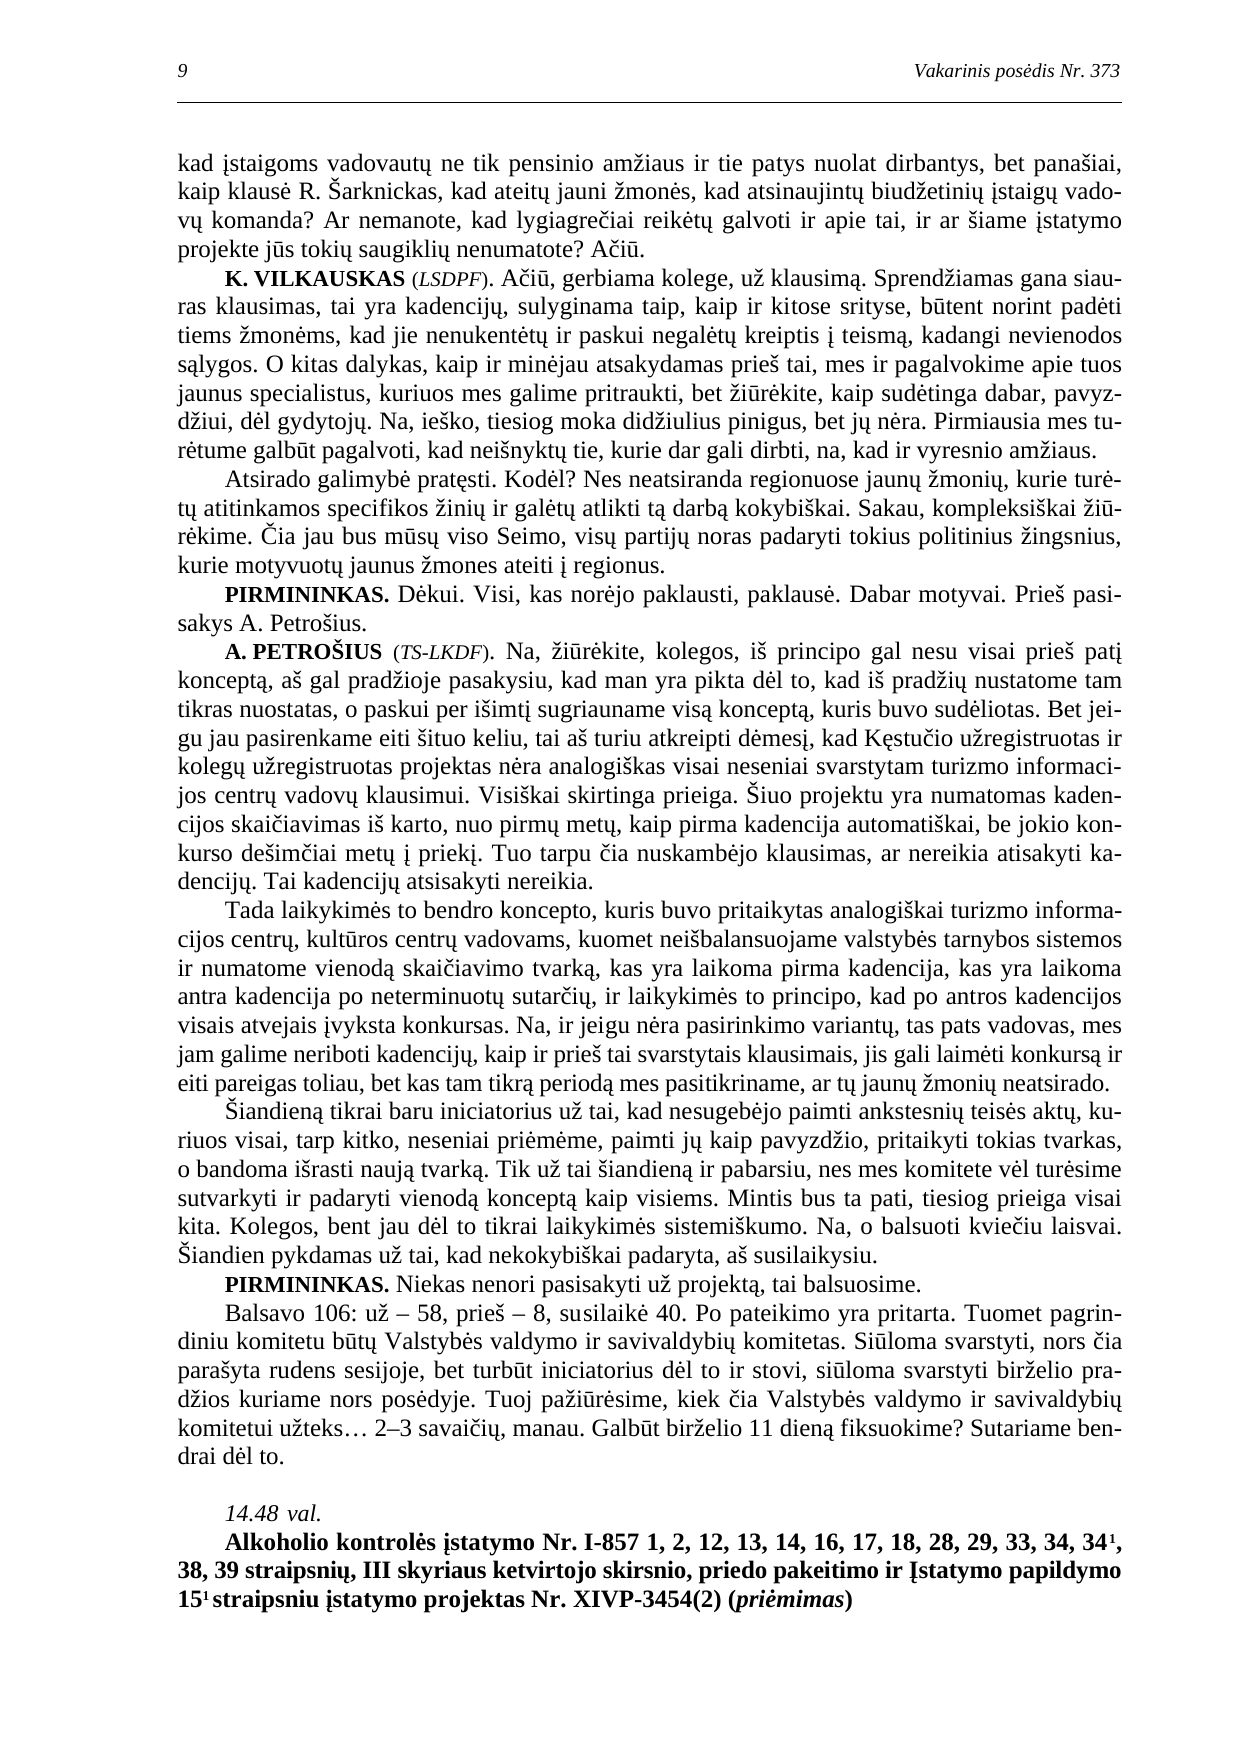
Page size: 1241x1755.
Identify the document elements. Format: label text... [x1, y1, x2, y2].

text PIRMININKAS. Nie­kas ne­no­ri pa­si­sa­ky­ti už pro­jek­tą, tai bal­suo­si­me. [177, 1269, 1122, 1298]
text Ta­da lai­ky­ki­mės to ben­dro kon­cep­to, ku­ris bu­vo pri­tai­ky­tas ana­lo­giš­kai tu­riz­mo in­for­ma­ci­jos cen­trų, kul­tū­ros cen­trų va­do­vams, kuo­met ne­iš­ba­lan­suo­ja­me vals­ty­bės tar­ny­bos sis­te­mos ir nu­ma­to­me vie­no­dą skai­čia­vi­mo tvar­ką, kas yra lai­ko­ma pir­ma ka­den­ci­ja, kas yra lai­ko­ma an­tra ka­den­ci­ja po ne­ter­mi­nuo­tų su­tar­čių, ir lai­ky­ki­mės to prin­ci­po, kad po ant­ros ka­den­ci­jos vi­sais at­ve­jais įvyks­ta kon­kur­sas. Na, ir jei­gu nė­ra pa­si­rin­ki­mo va­rian­tų, tas pats va­do­vas, mes jam ga­li­me ne­ri­bo­ti ka­den­ci­jų, kaip ir prieš tai svars­ty­tais klau­si­mais, jis ga­li lai­mė­ti kon­kur­są ir ei­ti pa­rei­gas to­liau, bet kas tam tik­rą pe­ri­odą mes pa­si­tik­ri­na­me, ar tų jau­nų žmo­nių ne­at­si­ra­do. [177, 895, 1122, 1096]
text K. VILKAUSKAS (LSDPF). Ačiū, ger­bia­ma ko­le­ge, už klau­si­mą. Spren­džia­mas ga­na siau­ras klau­si­mas, tai yra ka­den­ci­jų, su­ly­gi­na­ma taip, kaip ir ki­to­se sri­ty­se, bū­tent no­rint pa­dė­ti tiems žmo­nėms, kad jie ne­nu­ken­tė­tų ir pas­kui ne­ga­lė­tų kreip­tis į teis­mą, ka­dan­gi ne­vie­no­dos są­ly­gos. O ki­tas da­ly­kas, kaip ir mi­nė­jau at­sa­ky­da­mas prieš tai, mes ir pa­gal­vo­ki­me apie tuos jau­nus spe­cia­lis­tus, ku­riuos mes ga­li­me pri­trauk­ti, bet žiū­rė­kite, kaip su­dė­tin­ga da­bar, pa­vyz­džiui, dėl gy­dy­to­jų. Na, ieš­ko, tie­siog mo­ka di­džiu­lius pi­ni­gus, bet jų nė­ra. Pir­miau­sia mes tu­rė­tu­me gal­būt pa­gal­vo­ti, kad ne­iš­nyk­tų tie, ku­rie dar ga­li dirb­ti, na, kad ir vy­res­nio am­žiaus. [177, 263, 1122, 464]
text kad įstai­goms va­do­vau­tų ne tik pen­si­nio am­žiaus ir tie pa­tys nuo­lat dir­ban­tys, bet pa­na­šiai, kaip klau­sė R. Šar­knic­kas, kad at­ei­tų jau­ni žmo­nės, kad at­si­nau­jin­tų biu­dže­ti­nių įstai­gų va­do­vų ko­man­da? Ar ne­ma­no­te, kad ly­gia­gre­čiai rei­kė­tų gal­vo­ti ir apie tai, ir ar šia­me įsta­ty­mo pro­jek­te jūs to­kių sau­gik­lių ne­nu­ma­to­te? Ačiū. [177, 148, 1122, 263]
text PIRMININKAS. Dė­kui. Vi­si, kas no­rė­jo pa­klaus­ti, pa­klau­sė. Da­bar mo­ty­vai. Prieš pa­si­sa­kys A. Pet­ro­šius. [177, 579, 1122, 636]
text Al­ko­ho­lio kon­tro­lės įsta­ty­mo Nr. I-857 1, 2, 12, 13, 14, 16, 17, 18, 28, 29, 33, 34, 341, 38, 39 straips­nių, III sky­riaus ket­vir­to­jo skir­snio, prie­do pa­kei­ti­mo ir Įsta­ty­mo pa­pil­dy­mo 151 straips­niu įsta­ty­mo pro­jek­tas Nr. XIVP-3454(2) (pri­ėmi­mas) [177, 1527, 1122, 1613]
text A. PETROŠIUS (TS-LKDF). Na, žiū­rė­ki­te, ko­le­gos, iš prin­ci­po gal ne­su vi­sai prieš pa­tį kon­cep­tą, aš gal pra­džio­je pa­sa­ky­siu, kad man yra pik­ta dėl to, kad iš pra­džių nu­sta­to­me tam tik­ras nuo­sta­tas, o pas­kui per iš­im­tį su­griau­na­me vi­są kon­cep­tą, ku­ris bu­vo su­dė­lio­tas. Bet jei­gu jau pa­si­ren­ka­me ei­ti ši­tuo ke­liu, tai aš tu­riu at­kreip­ti dė­me­sį, kad Kęs­tu­čio už­re­gist­ruo­tas ir ko­le­gų už­re­gist­ruo­tas pro­jek­tas nė­ra ana­lo­giš­kas vi­sai ne­se­niai svars­ty­tam tu­riz­mo in­for­ma­ci­jos cen­trų va­do­vų klau­si­mui. Vi­siš­kai skir­tin­ga pri­ei­ga. Šiuo pro­jek­tu yra nu­ma­to­mas ka­den­ci­jos skai­čia­vi­mas iš kar­to, nuo pir­mų me­tų, kaip pir­ma ka­den­ci­ja au­to­ma­tiš­kai, be jo­kio kon­kur­so de­šim­čiai me­tų į prie­kį. Tuo tar­pu čia nu­skam­bė­jo klau­si­mas, ar ne­rei­kia ati­sa­ky­ti ka­den­ci­jų. Tai ka­den­ci­jų at­si­sa­ky­ti ne­rei­kia. [177, 636, 1122, 895]
text At­si­ra­do ga­li­my­bė pra­tęs­ti. Ko­dėl? Nes ne­at­si­ran­da re­gio­nuo­se jau­nų žmo­nių, ku­rie tu­rė­tų ati­tin­ka­mos spe­ci­fi­kos ži­nių ir ga­lė­tų at­lik­ti tą dar­bą ko­ky­biš­kai. Sa­kau, kom­plek­siš­kai žiū­rė­ki­me. Čia jau bus mū­sų vi­so Sei­mo, vi­sų par­ti­jų no­ras pa­da­ry­ti to­kius po­li­ti­nius žings­nius, ku­rie mo­ty­vuo­tų jau­nus žmo­nes at­ei­ti į re­gio­nus. [177, 464, 1122, 579]
text Bal­sa­vo 106: už – 58, prieš – 8, su­si­lai­kė 40. Po pa­tei­ki­mo yra pri­tar­ta. Tuo­met pa­grin­diniu ko­mi­te­tu bū­tų Vals­ty­bės val­dy­mo ir sa­vi­val­dy­bių ko­mi­te­tas. Siū­lo­ma svars­ty­ti, nors čia pa­ra­šy­ta ru­dens se­si­jo­je, bet tur­būt ini­cia­to­rius dėl to ir sto­vi, siū­lo­ma svars­ty­ti bir­že­lio pra­džios ­ku­ria­me nors po­sė­dy­je. Tuoj pa­žiū­rė­si­me, kiek čia Vals­ty­bės val­dy­mo ir sa­vi­val­dy­bių ko­mi­te­tui už­teks… 2–3 sa­vai­čių, ma­nau. Gal­būt bir­že­lio 11 die­ną fik­suo­ki­me? Su­ta­ria­me ben­d­rai dėl to. [177, 1298, 1122, 1470]
text Šian­die­ną tik­rai ba­ru ini­cia­to­rius už tai, kad ne­su­ge­bė­jo pa­im­ti anks­tes­nių tei­sės ak­tų, ku­riuos vi­sai, tarp kit­ko, ne­se­niai pri­ėmė­me, pa­im­ti jų kaip pa­vyz­džio, pri­tai­ky­ti to­kias tvar­kas, o ban­do­ma iš­ras­ti nau­ją tvar­ką. Tik už tai šian­die­ną ir pa­bar­siu, nes mes ko­mi­te­te vėl tu­rė­si­me su­tvar­ky­ti ir pa­da­ry­ti vie­no­dą kon­cep­tą kaip vi­siems. Min­tis bus ta pa­ti, tie­siog pri­ei­ga vi­sai ki­ta. Ko­le­gos, bent jau dėl to tik­rai lai­ky­ki­mės sis­te­miš­ku­mo. Na, o bal­suo­ti kvie­čiu lais­vai. Šian­dien pyk­da­mas už tai, kad ne­ko­ky­biš­kai pa­da­ry­ta, aš su­si­lai­ky­siu. [177, 1096, 1122, 1269]
text 14.48 val. [224, 1499, 1122, 1527]
